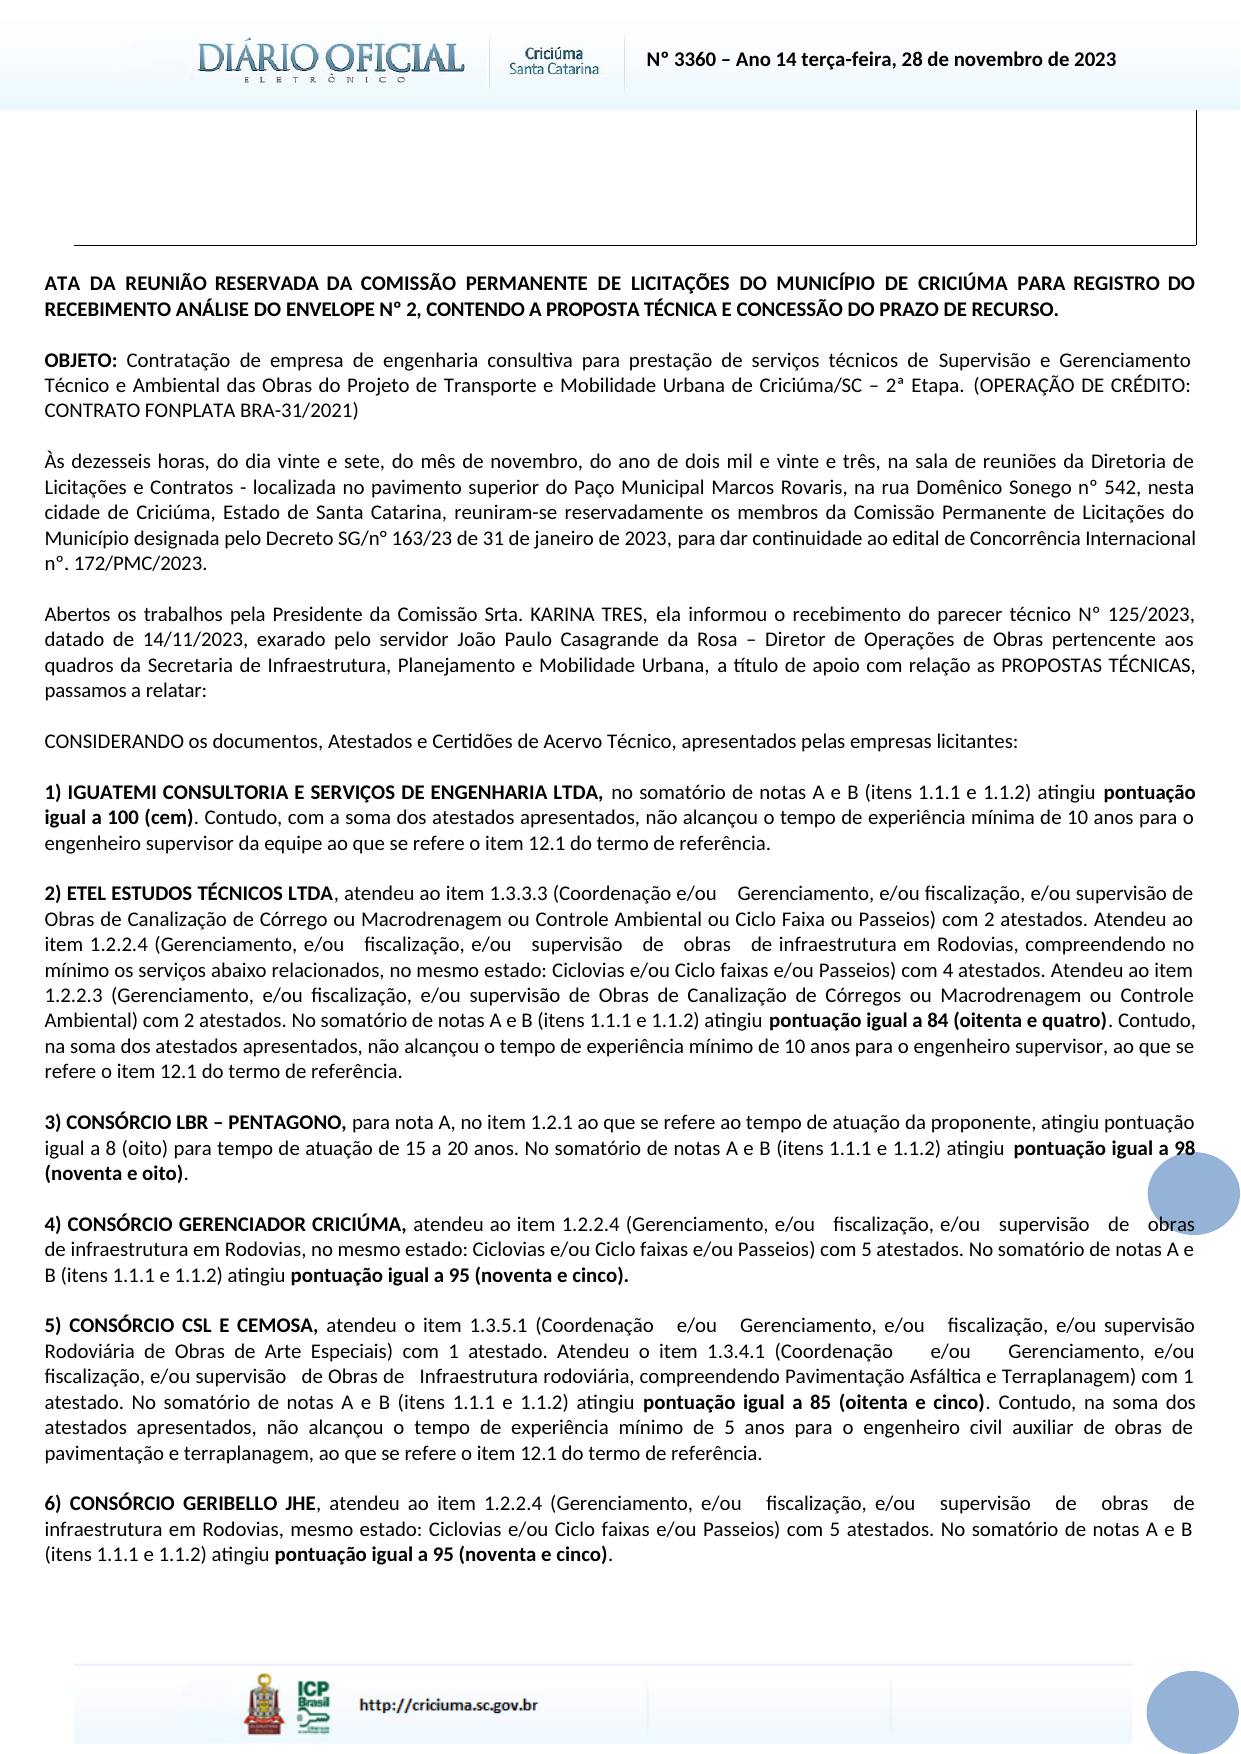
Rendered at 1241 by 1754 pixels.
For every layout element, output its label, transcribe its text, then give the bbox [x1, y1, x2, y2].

text OBJETO: Contratação de empresa de engenharia consultiva para prestação de serviços técnicos de Supervisão e Gerenciamento Técnico e Ambiental das Obras do Projeto de Transporte e Mobilidade Urbana de Criciúma/SC – 2ª Etapa. (OPERAÇÃO DE CRÉDITO: CONTRATO FONPLATA BRA-31/2021) [44, 347, 1191, 423]
list 5) CONSÓRCIO CSL E CEMOSA, atendeu o item 1.3.5.1 (Coordenação e/ou Gerenciamento, e/ou fiscalização, e/ou supervisão Rodoviária de Obras de Arte Especiais) com 1 atestado. Atendeu o item 1.3.4.1 (Coordenação e/ou Gerenciamento, e/ou fiscalização, e/ou supervisão de Obras de Infraestrutura rodoviária, compreendendo Pavimentação Asfáltica e Terraplanagem) com 1 atestado. No somatório de notas A e B (itens 1.1.1 e 1.1.2) atingiu pontuação igual a 85 (oitenta e cinco). Contudo, na soma dos atestados apresentados, não alcançou o tempo de experiência mínimo de 5 anos para o engenheiro civil auxiliar de obras de pavimentação e terraplanagem, ao que se refere o item 12.1 do termo de referência. [44, 1313, 1196, 1465]
list 2) ETEL ESTUDOS TÉCNICOS LTDA, atendeu ao item 1.3.3.3 (Coordenação e/ou Gerenciamento, e/ou fiscalização, e/ou supervisão de Obras de Canalização de Córrego ou Macrodrenagem ou Controle Ambiental ou Ciclo Faixa ou Passeios) com 2 atestados. Atendeu ao item 1.2.2.4 (Gerenciamento, e/ou fiscalização, e/ou supervisão de obras de infraestrutura em Rodovias, compreendendo no mínimo os serviços abaixo relacionados, no mesmo estado: Ciclovias e/ou Ciclo faixas e/ou Passeios) com 4 atestados. Atendeu ao item 1.2.2.3 (Gerenciamento, e/ou fiscalização, e/ou supervisão de Obras de Canalização de Córregos ou Macrodrenagem ou Controle Ambiental) com 2 atestados. No somatório de notas A e B (itens 1.1.1 e 1.1.2) atingiu pontuação igual a 84 (oitenta e quatro). Contudo, na soma dos atestados apresentados, não alcançou o tempo de experiência mínimo de 10 anos para o engenheiro supervisor, ao que se refere o item 12.1 do termo de referência. [44, 881, 1196, 1084]
text Abertos os trabalhos pela Presidente da Comissão Srta. KARINA TRES, ela informou o recebimento do parecer técnico Nº 125/2023, datado de 14/11/2023, exarado pelo servidor João Paulo Casagrande da Rosa – Diretor de Operações de Obras pertencente aos quadros da Secretaria de Infraestrutura, Planejamento e Mobilidade Urbana, a título de apoio com relação as PROPOSTAS TÉCNICAS, passamos a relatar: [44, 601, 1196, 703]
text CONSIDERANDO os documentos, Atestados e Certidões de Acervo Técnico, apresentados pelas empresas licitantes: [44, 728, 1196, 753]
list 6) CONSÓRCIO GERIBELLO JHE, atendeu ao item 1.2.2.4 (Gerenciamento, e/ou fiscalização, e/ou supervisão de obras de infraestrutura em Rodovias, mesmo estado: Ciclovias e/ou Ciclo faixas e/ou Passeios) com 5 atestados. No somatório de notas A e B (itens 1.1.1 e 1.1.2) atingiu pontuação igual a 95 (noventa e cinco). [44, 1491, 1196, 1567]
list 1) IGUATEMI CONSULTORIA E SERVIÇOS DE ENGENHARIA LTDA, no somatório de notas A e B (itens 1.1.1 e 1.1.2) atingiu pontuação igual a 100 (cem). Contudo, com a soma dos atestados apresentados, não alcançou o tempo de experiência mínima de 10 anos para o engenheiro supervisor da equipe ao que se refere o item 12.1 do termo de referência. [44, 779, 1196, 855]
text Às dezesseis horas, do dia vinte e sete, do mês de novembro, do ano de dois mil e vinte e três, na sala de reuniões da Diretoria de Licitações e Contratos - localizada no pavimento superior do Paço Municipal Marcos Rovaris, na rua Domênico Sonego nº 542, nesta cidade de Criciúma, Estado de Santa Catarina, reuniram-se reservadamente os membros da Comissão Permanente de Licitações do Município designada pelo Decreto SG/n° 163/23 de 31 de janeiro de 2023, para dar continuidade ao edital de Concorrência Internacional nº. 172/PMC/2023. [44, 448, 1196, 576]
text ATA DA REUNIÃO RESERVADA DA COMISSÃO PERMANENTE DE LICITAÇÕES DO MUNICÍPIO DE CRICIÚMA PARA REGISTRO DO RECEBIMENTO ANÁLISE DO ENVELOPE Nº 2, CONTENDO A PROPOSTA TÉCNICA E CONCESSÃO DO PRAZO DE RECURSO. [44, 271, 1196, 321]
list 4) CONSÓRCIO GERENCIADOR CRICIÚMA, atendeu ao item 1.2.2.4 (Gerenciamento, e/ou fiscalização, e/ou supervisão de obras de infraestrutura em Rodovias, no mesmo estado: Ciclovias e/ou Ciclo faixas e/ou Passeios) com 5 atestados. No somatório de notas A e B (itens 1.1.1 e 1.1.2) atingiu pontuação igual a 95 (noventa e cinco). [44, 1211, 1196, 1287]
list 3) CONSÓRCIO LBR – PENTAGONO, para nota A, no item 1.2.1 ao que se refere ao tempo de atuação da proponente, atingiu pontuação igual a 8 (oito) para tempo de atuação de 15 a 20 anos. No somatório de notas A e B (itens 1.1.1 e 1.1.2) atingiu pontuação igual a 98 (noventa e oito). [44, 1109, 1196, 1186]
